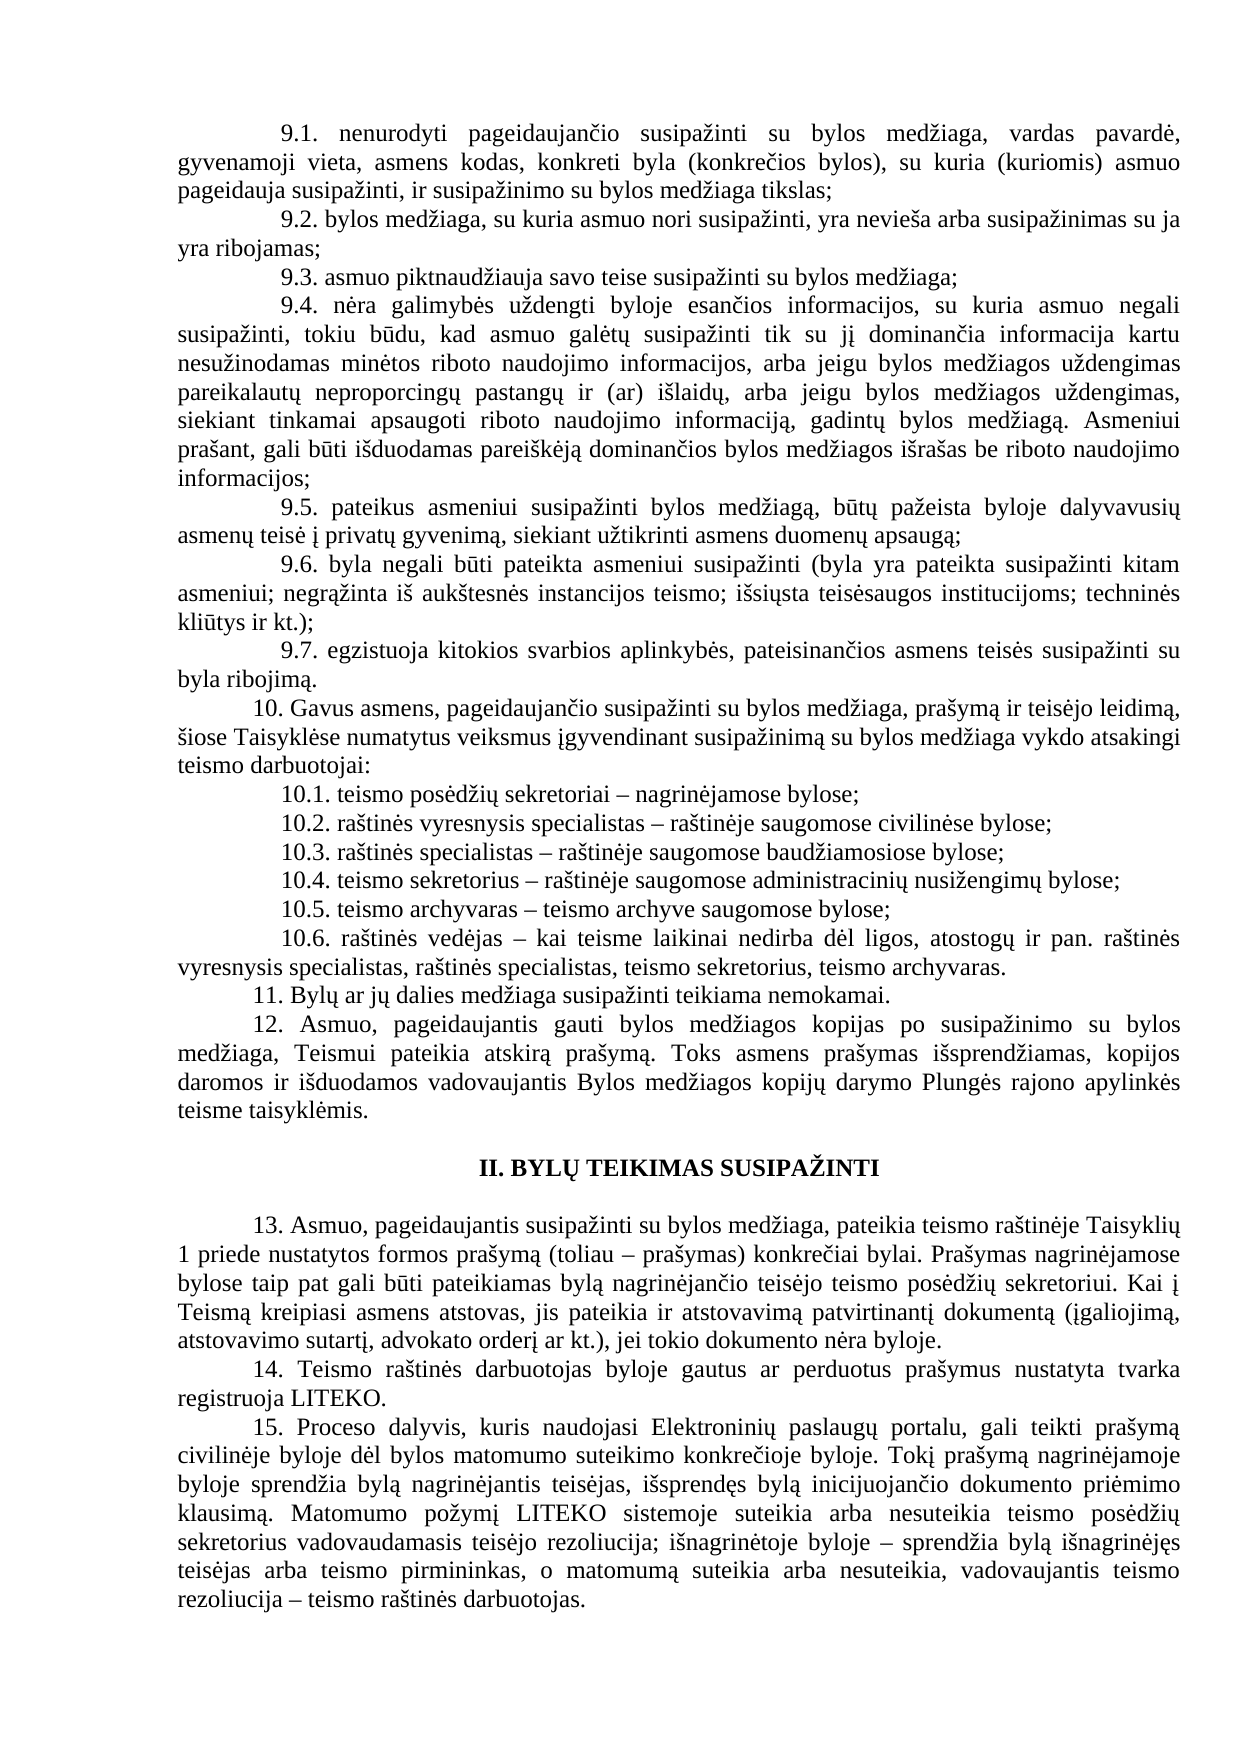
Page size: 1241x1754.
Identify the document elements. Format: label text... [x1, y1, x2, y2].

text II. BYLŲ TEIKIMAS SUSIPAŽINTI [177, 1153, 1181, 1182]
text 10. Gavus asmens, pageidaujančio susipažinti su bylos medžiaga, prašymą ir teisėjo leidimą, šiose Taisyklėse numatytus veiksmus įgyvendinant susipažinimą su bylos medžiaga vykdo atsakingi teismo darbuotojai: [177, 693, 1181, 779]
text 10.4. teismo sekretorius – raštinėje saugomose administracinių nusižengimų bylose; [177, 866, 1181, 894]
text 10.5. teismo archyvaras – teismo archyve saugomose bylose; [177, 894, 1181, 923]
text 10.2. raštinės vyresnysis specialistas – raštinėje saugomose civilinėse bylose; [177, 808, 1181, 837]
text 11. Bylų ar jų dalies medžiaga susipažinti teikiama nemokamai. [177, 981, 1181, 1009]
text 9.6. byla negali būti pateikta asmeniui susipažinti (byla yra pateikta susipažinti kitam asmeniui; negrąžinta iš aukštesnės instancijos teismo; išsiųsta teisėsaugos institucijoms; techninės kliūtys ir kt.); [177, 549, 1181, 636]
text 10.1. teismo posėdžių sekretoriai – nagrinėjamose bylose; [177, 779, 1181, 808]
text 10.3. raštinės specialistas – raštinėje saugomose baudžiamosiose bylose; [177, 837, 1181, 866]
text 9.7. egzistuoja kitokios svarbios aplinkybės, pateisinančios asmens teisės susipažinti su byla ribojimą. [177, 636, 1181, 693]
text 9.2. bylos medžiaga, su kuria asmuo nori susipažinti, yra nevieša arba susipažinimas su ja yra ribojamas; [177, 204, 1181, 262]
text 10.6. raštinės vedėjas – kai teisme laikinai nedirba dėl ligos, atostogų ir pan. raštinės vyresnysis specialistas, raštinės specialistas, teismo sekretorius, teismo archyvaras. [177, 923, 1181, 981]
text 9.5. pateikus asmeniui susipažinti bylos medžiagą, būtų pažeista byloje dalyvavusių asmenų teisė į privatų gyvenimą, siekiant užtikrinti asmens duomenų apsaugą; [177, 492, 1181, 549]
text 14. Teismo raštinės darbuotojas byloje gautus ar perduotus prašymus nustatyta tvarka registruoja LITEKO. [177, 1354, 1181, 1412]
text 9.3. asmuo piktnaudžiauja savo teise susipažinti su bylos medžiaga; [177, 262, 1181, 291]
text 13. Asmuo, pageidaujantis susipažinti su bylos medžiaga, pateikia teismo raštinėje Taisyklių 1 priede nustatytos formos prašymą (toliau – prašymas) konkrečiai bylai. Prašymas nagrinėjamose bylose taip pat gali būti pateikiamas bylą nagrinėjančio teisėjo teismo posėdžių sekretoriui. Kai į Teismą kreipiasi asmens atstovas, jis pateikia ir atstovavimą patvirtinantį dokumentą (įgaliojimą, atstovavimo sutartį, advokato orderį ar kt.), jei tokio dokumento nėra byloje. [177, 1211, 1181, 1354]
text 12. Asmuo, pageidaujantis gauti bylos medžiagos kopijas po susipažinimo su bylos medžiaga, Teismui pateikia atskirą prašymą. Toks asmens prašymas išsprendžiamas, kopijos daromos ir išduodamos vadovaujantis Bylos medžiagos kopijų darymo Plungės rajono apylinkės teisme taisyklėmis. [177, 1009, 1181, 1124]
text 9.1. nenurodyti pageidaujančio susipažinti su bylos medžiaga, vardas pavardė, gyvenamoji vieta, asmens kodas, konkreti byla (konkrečios bylos), su kuria (kuriomis) asmuo pageidauja susipažinti, ir susipažinimo su bylos medžiaga tikslas; [177, 118, 1181, 204]
text 15. Proceso dalyvis, kuris naudojasi Elektroninių paslaugų portalu, gali teikti prašymą civilinėje byloje dėl bylos matomumo suteikimo konkrečioje byloje. Tokį prašymą nagrinėjamoje byloje sprendžia bylą nagrinėjantis teisėjas, išsprendęs bylą inicijuojančio dokumento priėmimo klausimą. Matomumo požymį LITEKO sistemoje suteikia arba nesuteikia teismo posėdžių sekretorius vadovaudamasis teisėjo rezoliucija; išnagrinėtoje byloje – sprendžia bylą išnagrinėjęs teisėjas arba teismo pirmininkas, o matomumą suteikia arba nesuteikia, vadovaujantis teismo rezoliucija – teismo raštinės darbuotojas. [177, 1412, 1181, 1613]
text 9.4. nėra galimybės uždengti byloje esančios informacijos, su kuria asmuo negali susipažinti, tokiu būdu, kad asmuo galėtų susipažinti tik su jį dominančia informacija kartu nesužinodamas minėtos riboto naudojimo informacijos, arba jeigu bylos medžiagos uždengimas pareikalautų neproporcingų pastangų ir (ar) išlaidų, arba jeigu bylos medžiagos uždengimas, siekiant tinkamai apsaugoti riboto naudojimo informaciją, gadintų bylos medžiagą. Asmeniui prašant, gali būti išduodamas pareiškėją dominančios bylos medžiagos išrašas be riboto naudojimo informacijos; [177, 291, 1181, 492]
